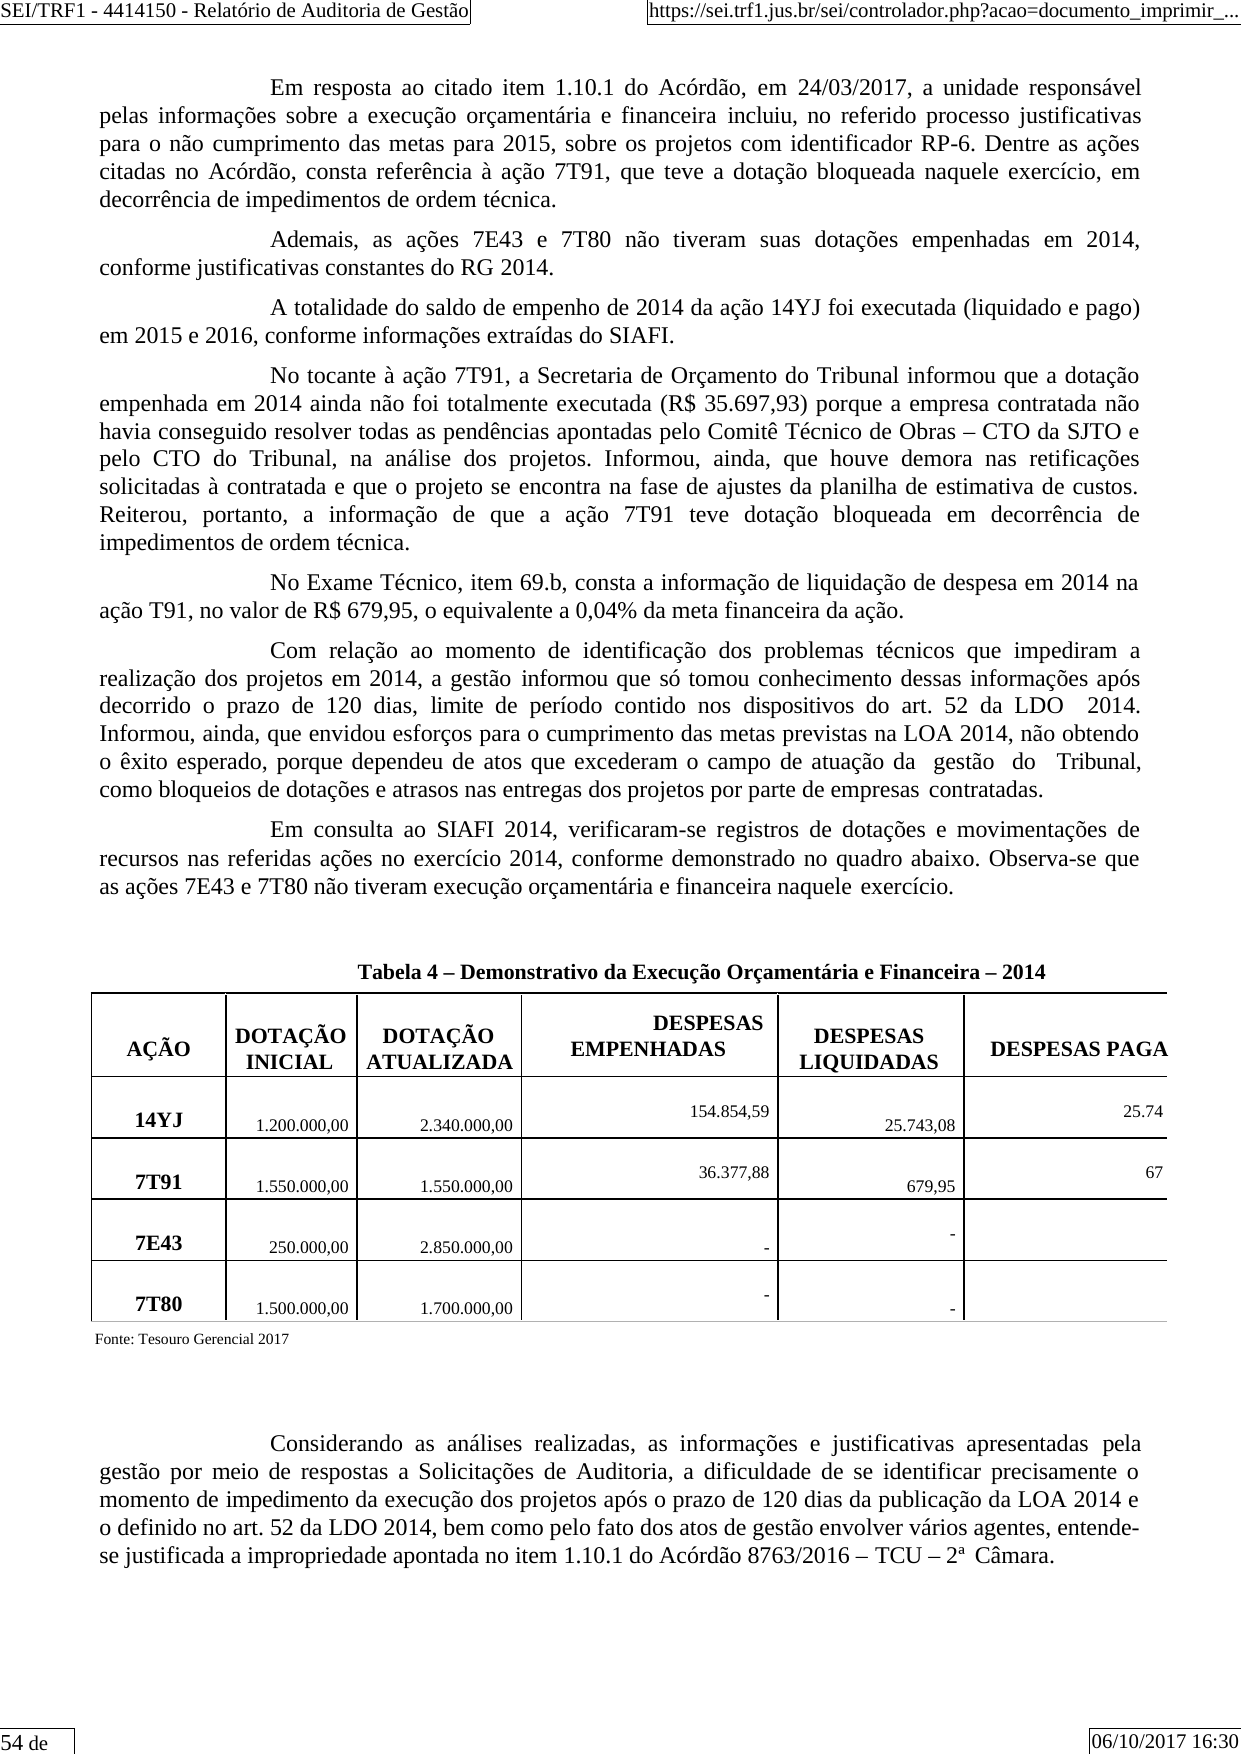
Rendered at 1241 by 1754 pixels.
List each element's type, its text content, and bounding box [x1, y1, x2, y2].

table_cell [964, 1261, 1167, 1321]
table_cell - [779, 1200, 963, 1259]
text Tabela 4 – Demonstrativo da Execução Orçamentária e Financeira – 2014 [357, 959, 1178, 984]
table_header DESPESAS LIQUIDADAS [778, 994, 964, 1076]
text Com relação ao momento de identificação dos problemas técnicos que impediram a realização dos projetos em 2014, a gestão informou que só tomou conhecimento dessas informações após decorrido o prazo de 120 dias, limite de período contido nos dispositivos do art. 52 da LDO 2014. Informou, ainda, que envidou esforços para o cumprimento das metas previstas na LOA 2014, não obtendo o êxito esperado, porque dependeu de atos que excederam o campo de atuação da gestão do Tribunal, como bloqueios de dotações e atrasos nas entregas dos projetos por parte de empresas contratadas. [99, 636, 1142, 803]
table_header DOTAÇÃO INICIAL [225, 994, 357, 1076]
text Ademais, as ações 7E43 e 7T80 não tiveram suas dotações empenhadas em 2014, conforme justificativas constantes do RG 2014. [99, 225, 1141, 281]
table_cell 14YJ [92, 1077, 225, 1137]
table_cell 250.000,00 [227, 1200, 356, 1259]
text Em resposta ao citado item 1.10.1 do Acórdão, em 24/03/2017, a unidade responsável pelas informações sobre a execução orçamentária e financeira incluiu, no referido processo justificativas para o não cumprimento das metas para 2015, sobre os projetos com identificador RP-6. Dentre as ações citadas no Acórdão, consta referência à ação 7T91, que teve a dotação bloqueada naquele exercício, em decorrência de impedimentos de ordem técnica. [99, 73, 1142, 212]
table_cell 154.854,59 [522, 1077, 777, 1137]
table_header DOTAÇÃO ATUALIZADA [357, 994, 521, 1076]
table_cell - [521, 1261, 777, 1321]
table_cell - [522, 1200, 777, 1259]
table_cell 36.377,88 [522, 1139, 777, 1198]
table_cell 7T80 [92, 1261, 225, 1321]
table_cell 1.550.000,00 [227, 1139, 356, 1198]
table_cell 25.74 [965, 1077, 1167, 1137]
text A totalidade do saldo de empenho de 2014 da ação 14YJ foi executada (liquidado e pago) em 2015 e 2016, conforme informações extraídas do SIAFI. [99, 293, 1141, 349]
table_cell 7E43 [92, 1200, 225, 1259]
table_cell 67 [965, 1139, 1167, 1198]
table_cell [965, 1200, 1167, 1259]
text Em consulta ao SIAFI 2014, verificaram-se registros de dotações e movimentações de recursos nas referidas ações no exercício 2014, conforme demonstrado no quadro abaixo. Observa-se que as ações 7E43 e 7T80 não tiveram execução orçamentária e financeira naquele exercício. [99, 815, 1141, 899]
table_header DESPESAS EMPENHADAS [521, 994, 777, 1076]
table_cell 679,95 [779, 1139, 963, 1198]
table_cell 7T91 [92, 1139, 225, 1198]
table_cell 1.700.000,00 [357, 1261, 521, 1321]
table_cell 1.200.000,00 [227, 1077, 356, 1137]
table_cell 25.743,08 [779, 1077, 963, 1137]
table_header AÇÃO [92, 994, 225, 1076]
table_cell - [778, 1261, 964, 1321]
text Considerando as análises realizadas, as informações e justificativas apresentadas pela gestão por meio de respostas a Solicitações de Auditoria, a dificuldade de se identificar precisamente o momento de impedimento da execução dos projetos após o prazo de 120 dias da publicação da LOA 2014 e o definido no art. 52 da LDO 2014, bem como pelo fato dos atos de gestão envolver vários agentes, entende-se justificada a impropriedade apontada no item 1.10.1 do Acórdão 8763/2016 – TCU – 2ª Câmara. [99, 1429, 1141, 1568]
table_cell 2.340.000,00 [358, 1077, 521, 1137]
text Fonte: Tesouro Gerencial 2017 [94, 1329, 1178, 1347]
table_cell 2.850.000,00 [358, 1200, 521, 1259]
table_cell 1.500.000,00 [225, 1261, 357, 1321]
text No Exame Técnico, item 69.b, consta a informação de liquidação de despesa em 2014 na ação T91, no valor de R$ 679,95, o equivalente a 0,04% da meta financeira da ação. [99, 568, 1141, 624]
text No tocante à ação 7T91, a Secretaria de Orçamento do Tribunal informou que a dotação empenhada em 2014 ainda não foi totalmente executada (R$ 35.697,93) porque a empresa contratada não havia conseguido resolver todas as pendências apontadas pelo Comitê Técnico de Obras – CTO da SJTO e pelo CTO do Tribunal, na análise dos projetos. Informou, ainda, que houve demora nas retificações solicitadas à contratada e que o projeto se encontra na fase de ajustes da planilha de estimativa de custos. Reiterou, portanto, a informação de que a ação 7T91 teve dotação bloqueada em decorrência de impedimentos de ordem técnica. [99, 361, 1142, 556]
table_cell 1.550.000,00 [358, 1139, 521, 1198]
table_header DESPESAS PAGA [964, 994, 1167, 1076]
